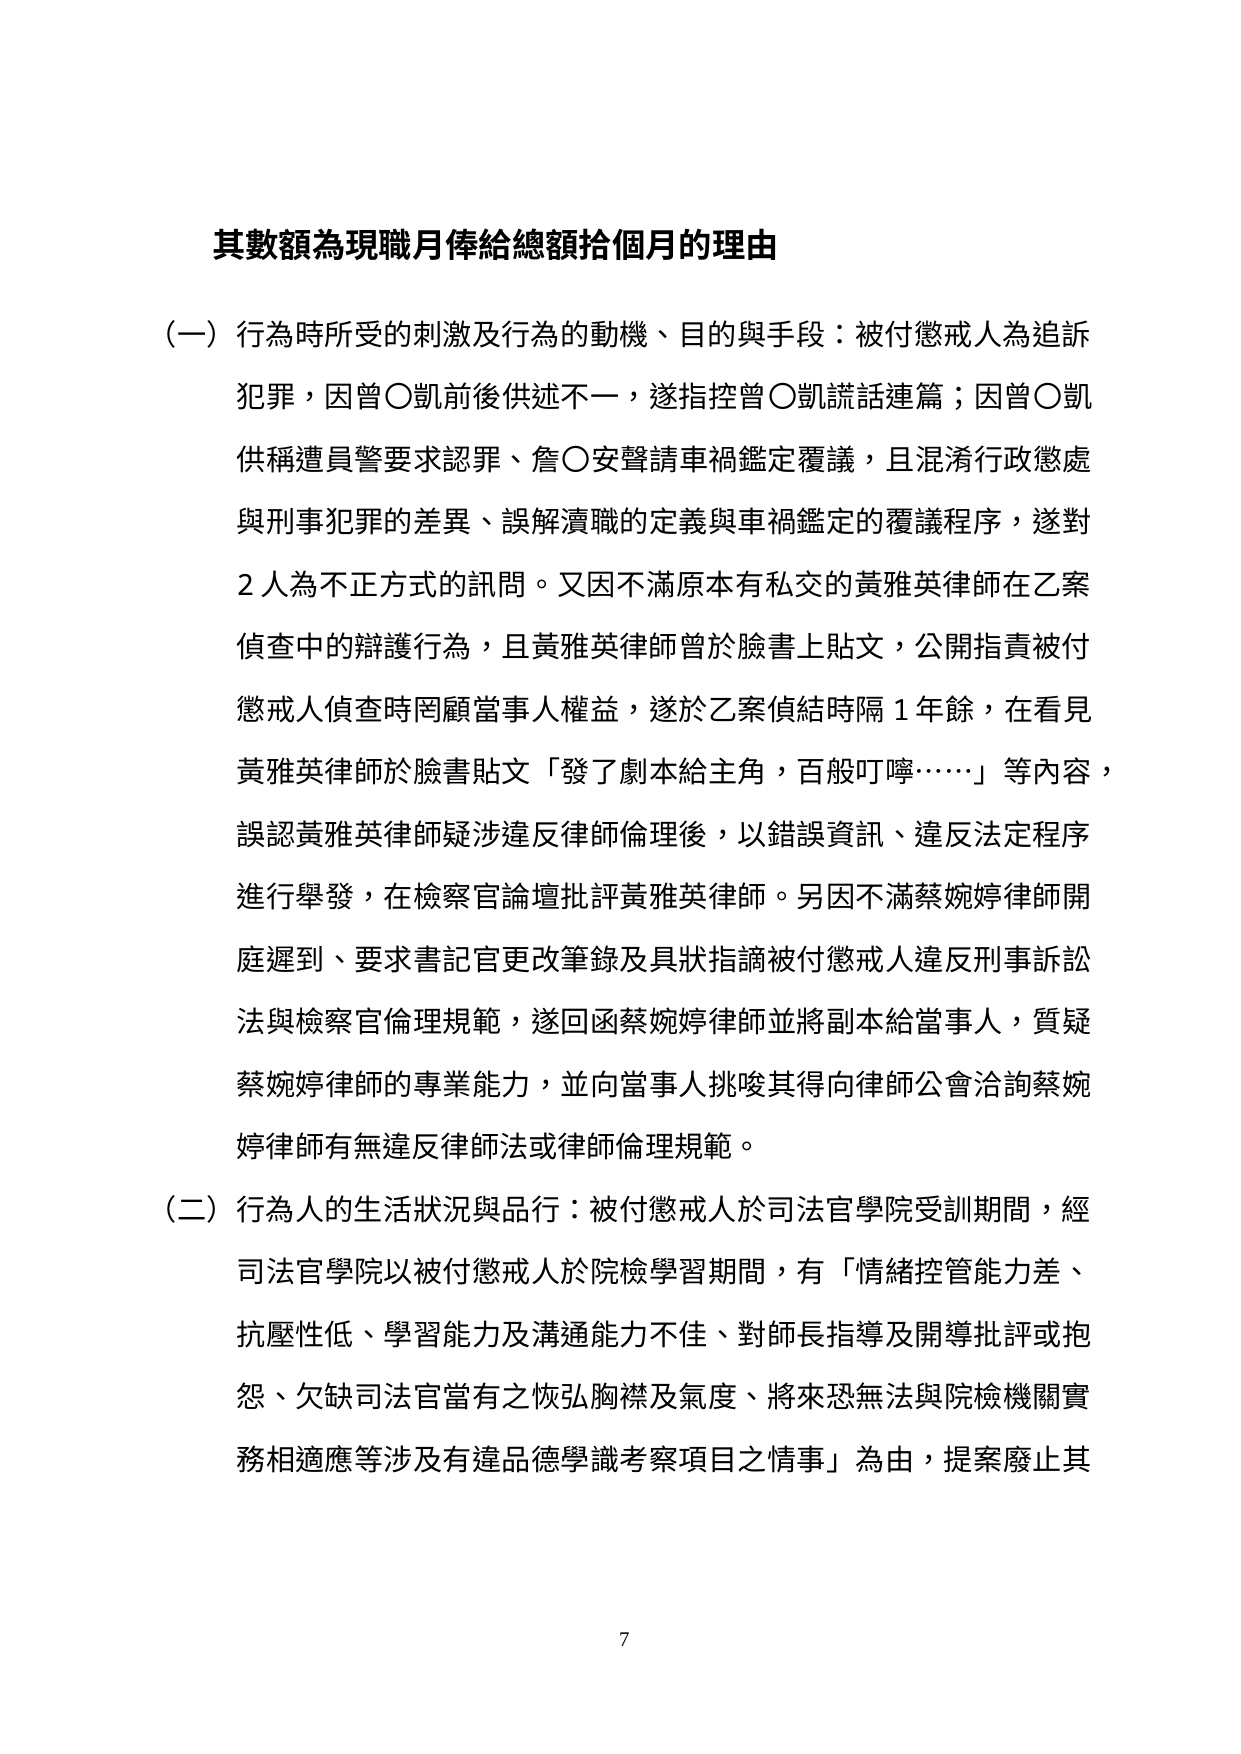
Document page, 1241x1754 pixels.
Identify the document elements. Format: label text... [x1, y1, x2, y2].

text （一）行為時所受的刺激及行為的動機、目的與手段：被付懲戒人為追訴犯罪，因曾〇凱前後供述不一，遂指控曾〇凱謊話連篇；因曾〇凱供稱遭員警要求認罪、詹〇安聲請車禍鑑定覆議，且混淆行政懲處與刑事犯罪的差異、誤解瀆職的定義與車禍鑑定的覆議程序，遂對2人為不正方式的訊問。又因不滿原本有私交的黃雅英律師在乙案偵查中的辯護行為，且黃雅英律師曾於臉書上貼文，公開指責被付懲戒人偵查時罔顧當事人權益，遂於乙案偵結時隔1年餘，在看見黃雅英律師於臉書貼文「發了劇本給主角，百般叮嚀……」等內容，誤認黃雅英律師疑涉違反律師倫理後，以錯誤資訊、違反法定程序進行舉發，在檢察官論壇批評黃雅英律師。另因不滿蔡婉婷律師開庭遲到、要求書記官更改筆錄及具狀指謫被付懲戒人違反刑事訴訟法與檢察官倫理規範，遂回函蔡婉婷律師並將副本給當事人，質疑蔡婉婷律師的專業能力，並向當事人挑唆其得向律師公會洽詢蔡婉婷律師有無違反律師法或律師倫理規範。 [148, 291, 1092, 1166]
text 其數額為現職月俸給總額拾個月的理由 [148, 201, 1092, 264]
text （二）行為人的生活狀況與品行：被付懲戒人於司法官學院受訓期間，經司法官學院以被付懲戒人於院檢學習期間，有「情緒控管能力差、抗壓性低、學習能力及溝通能力不佳、對師長指導及開導批評或抱怨、欠缺司法官當有之恢弘胸襟及氣度、將來恐無法與院檢機關實務相適應等涉及有違品德學識考察項目之情事」為由，提案廢止其受訓資格，經司法官訓練委員會第77次會議討論，並請被付懲戒人陳述意見後，決議廢止其受訓資格；其後，公務人員保障暨培訓委員會（以下簡稱保訓會）以司法官學院所提被付懲戒人的品德學識相關事證及情節，尚難據以認定符合公務人員考試錄取人員訓練辦法第44條第1項第13款所定：「品德操守不良，情節嚴重，有具體事證」情事，且被付懲戒人成績加總計算仍達60分及格標準，遂未予核定司法官學院所提廢止被付懲戒人受訓資格。而經本庭依職權調閱被付懲戒人任職新北地檢署候補檢察官5年期間，該署依規定定期對她的學識能力、敬業精神、辦案品質、品德操守及身心健康考核結果，多次列載：「情緒控管不佳，思想偏激執著，致影響正常業務之執行」；「顏檢察官具備法律知識，也樂意積極進修吸收新知，惟辦案無法掌握重點，見樹不見林，又因其思想特別，辦案方式與裁量權行使常有不當，而衍生不必要之風波與困擾」、「顏檢察官固有忠於職守之心，然因個性不成熟，情緒控管不佳，處事欠缺智慧，以致公訴蒞庭言行失當，有損檢察官形象，並使案件當事人對司法產生負面觀感」、「顏檢察官具備之法律知識，因性格與思想問題，無法妥善發揮在案件的處理上，以致辦案方向失焦，橫生枝節，治絲益棼，書類寫作論理不足，辦案品質有待提升」、「顏檢察官交往單純出勤正常，操守合乎公務員廉潔規範，惟思偏激，性格不成熟，不尊重主管，與其他檢察官無法和睦相處，且曾辱罵行政同仁。對司法警察極度不信任，無法團隊合作」、「顏檢察官自陳為高敏感族，無法承受太多壓力，一旦感受壓力，胸口即疼痛不適。縱使其公訴蒞庭的負荷量，已低於全體公訴檢察官平均數，仍因壓力而與對應法官發生衝突，以致言行失當，送交本屬檢察官職務評定會議處。地檢署繁重之工作壓力恐損害其身心健康」等內容。其中3個半年度考核表中（候補檢察官每半年考評一次），多數的考核項目均被評定為不及格。另被付懲戒人因辦案資料參考表中，其中月平均未結件數全署最多、起訴維持率全署最低，加上違反職務上義務、行為不檢（未經首長或主任檢察官許可，私自以地檢署公務信箱對警察單位傳送電子郵件，要求警察單位查處），108年度職務評定為「未達良好」。以上具體事蹟，可以表彰被付懲戒人的品行與人格圖象。 [148, 1166, 1092, 1478]
